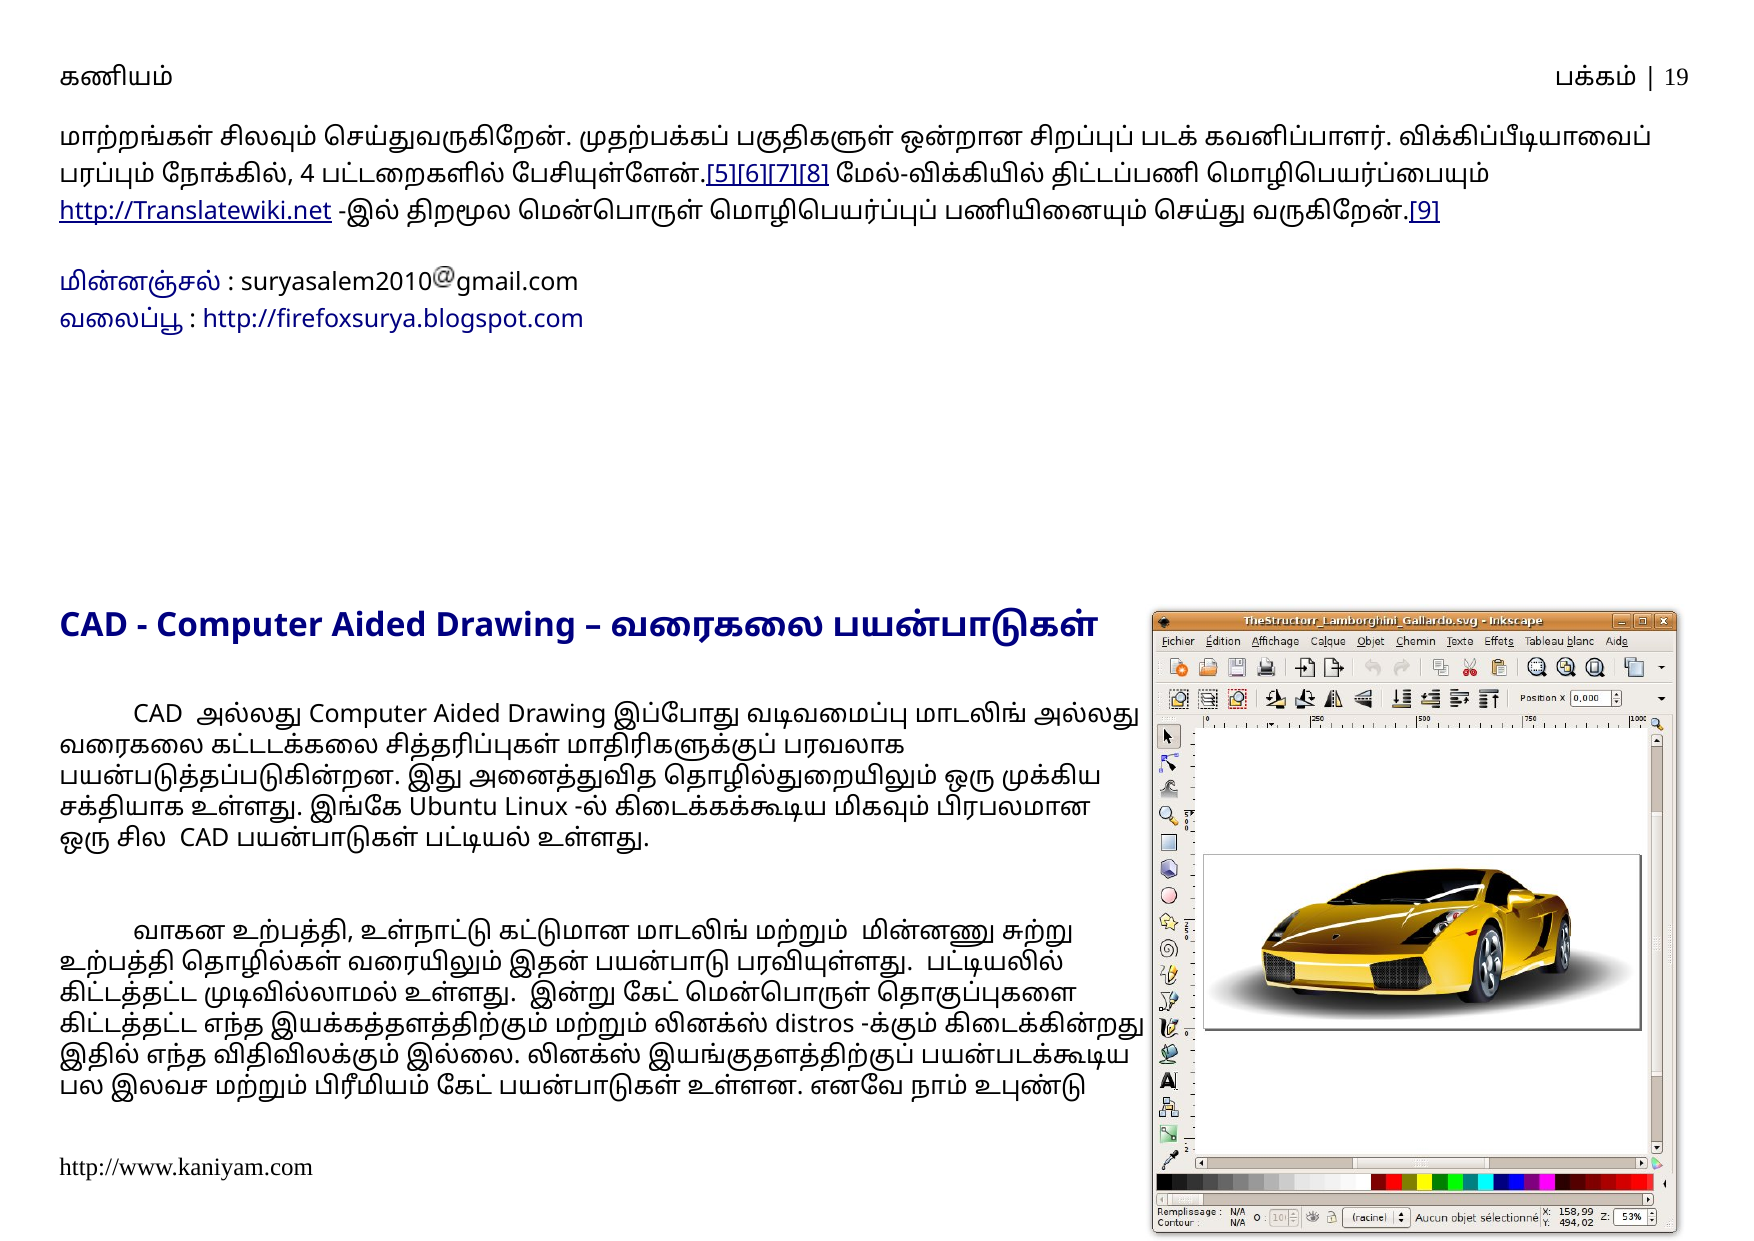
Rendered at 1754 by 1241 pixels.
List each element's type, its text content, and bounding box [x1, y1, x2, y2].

text மாற்றங்கள் சிலவும் செய்துவருகிறேன். முதற்பக்கப் பகுதிகளுள் ஒன்றான சிறப்புப் படக் கவனிப்பாளர். விக்கிப்பீடியாவைப் பரப்பும் நோக்கில், 4 பட்டறைகளில் பேசியுள்ளேன்.[5][6][7][8] மேல்-விக்கியில் திட்டப்பணி மொழிபெயர்ப்பையும் http://Translatewiki.net -இல் திறமூல மென்பொருள் மொழிபெயர்ப்புப் பணியினையும் செய்து வருகிறேன்.[9] [59, 118, 1695, 229]
picture [1145, 604, 1685, 1241]
text மின்னஞ்சல் : suryasalem2010gmail.com [59, 263, 1695, 301]
text CAD அல்லது Computer Aided Drawing இப்போது வடிவமைப்பு மாடலிங் அல்லது வரைகலை கட்டடக்கலை சித்தரிப்புகள் மாதிரிகளுக்குப் பரவலாக பயன்படுத்தப்படுகின்றன. இது அனைத்துவித தொழில்துறையிலும் ஒரு முக்கிய சக்தியாக உள்ளது. இங்கே Ubuntu Linux -ல் கிடைக்கக்கூடிய மிகவும் பிரபலமான ஒரு சில CAD பயன்பாடுகள் பட்டியல் உள்ளது. [59, 696, 1145, 856]
text வாகன உற்பத்தி, உள்நாட்டு கட்டுமான மாடலிங் மற்றும் மின்னணு சுற்று உற்பத்தி தொழில்கள் வரையிலும் இதன் பயன்பாடு பரவியுள்ளது. பட்டியலில் கிட்டத்தட்ட முடிவில்லாமல் உள்ளது. இன்று கேட் மென்பொருள் தொகுப்புகளை கிட்டத்தட்ட எந்த இயக்கத்தளத்திற்கும் மற்றும் லினக்ஸ் distros -க்கும் கிடைக்கின்றது இதில் எந்த விதிவிலக்கும் இல்லை. லினக்ஸ் இயங்குதளத்திற்குப் பயன்படக்கூடிய பல இலவச மற்றும் பிரீமியம் கேட் பயன்பாடுகள் உள்ளன. எனவே நாம் உபுண்டு [59, 918, 1145, 1104]
picture [432, 266, 456, 291]
subtitle CAD - Computer Aided Drawing – வரைகலை பயன்பாடுகள் [59, 601, 1695, 649]
text வலைப்பூ : http://firefoxsurya.blogspot.com [59, 301, 1695, 337]
